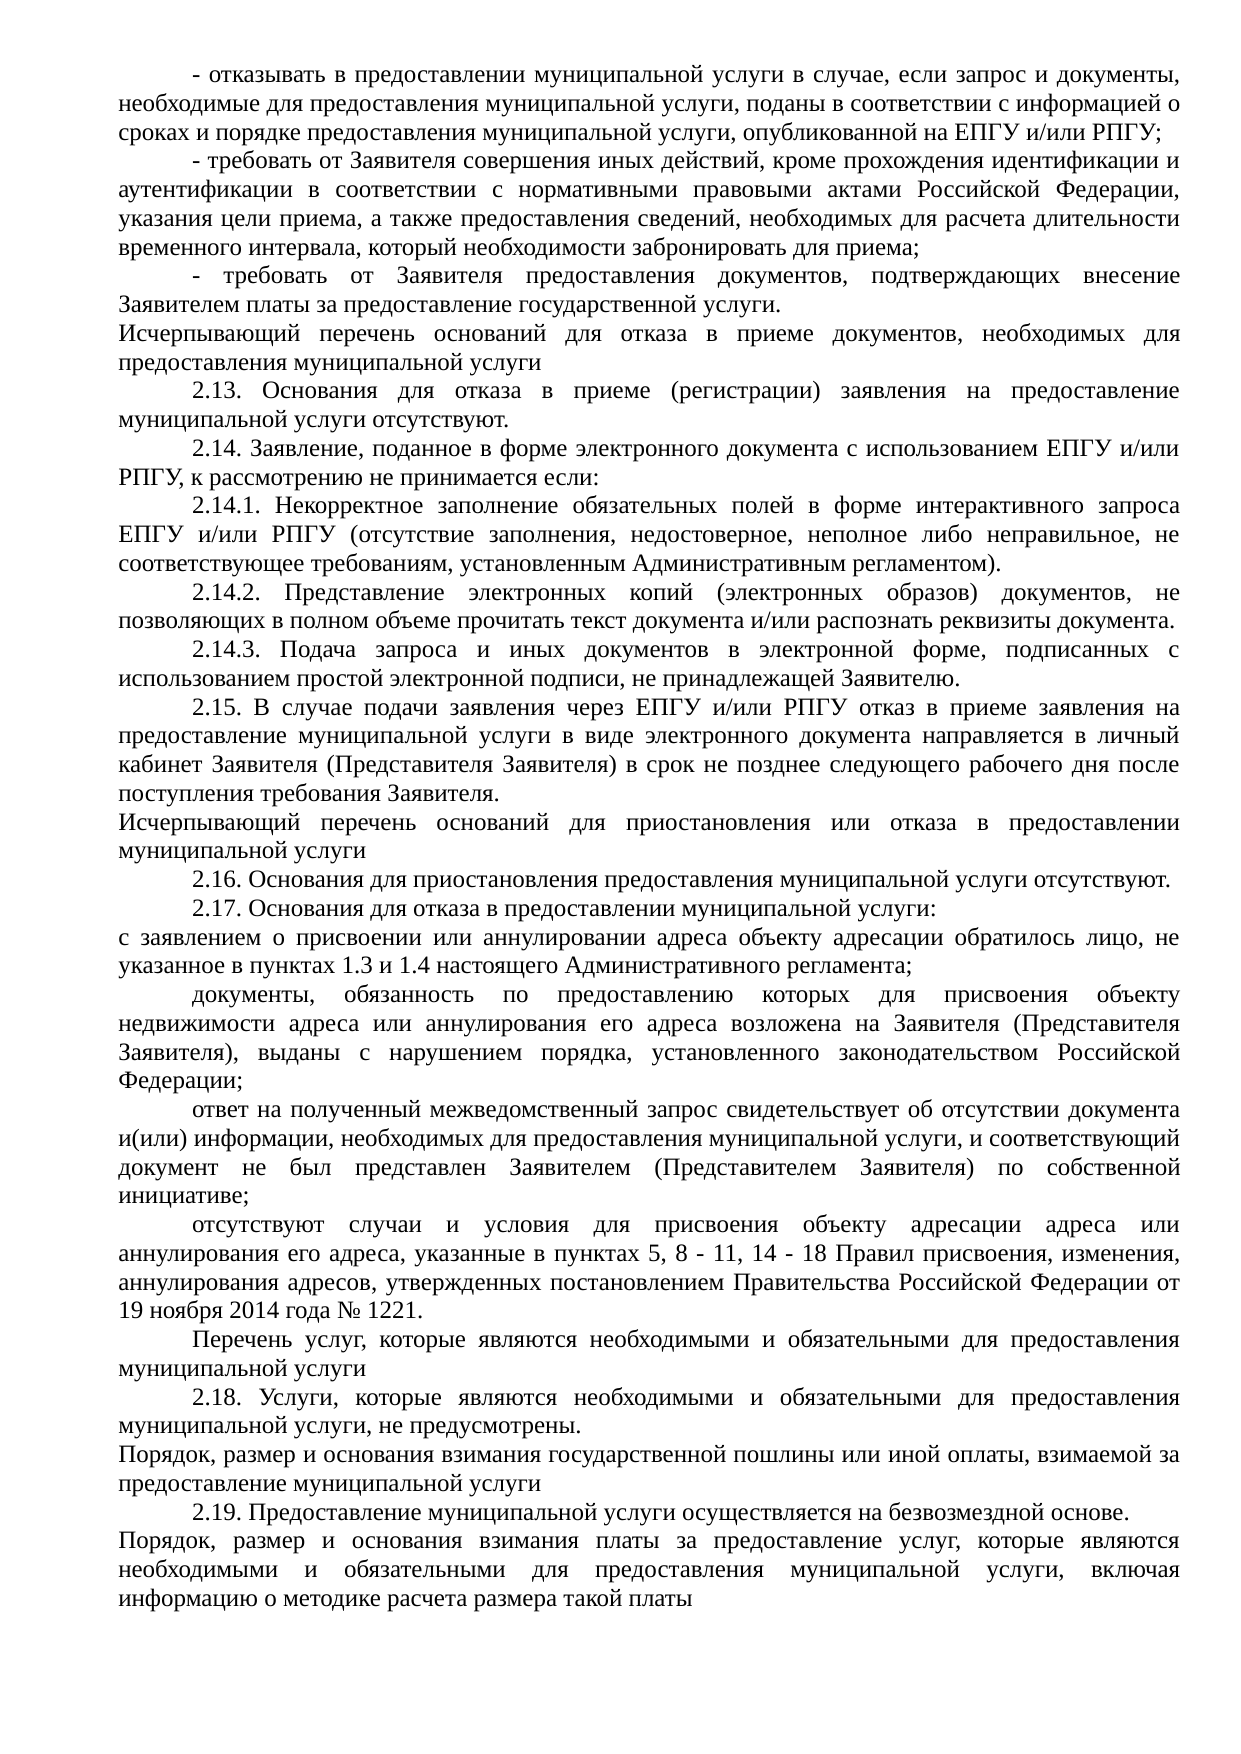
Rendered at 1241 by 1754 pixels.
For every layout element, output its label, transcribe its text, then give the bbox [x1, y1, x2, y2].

text Исчерпывающий перечень оснований для отказа в приеме документов, необходимых для предоставления муниципальной услуги [118, 318, 1181, 375]
text Порядок, размер и основания взимания платы за предоставление услуг, которые являются необходимыми и обязательными для предоставления муниципальной услуги, включая информацию о методике расчета размера такой платы [118, 1525, 1181, 1612]
text - отказывать в предоставлении муниципальной услуги в случае, если запрос и документы, необходимые для предоставления муниципальной услуги, поданы в соответствии с информацией о сроках и порядке предоставления муниципальной услуги, опубликованной на ЕПГУ и/или РПГУ; [118, 59, 1181, 145]
text 2.18. Услуги, которые являются необходимыми и обязательными для предоставления муниципальной услуги, не предусмотрены. [118, 1382, 1181, 1439]
text 2.19. Предоставление муниципальной услуги осуществляется на безвозмездной основе. [118, 1497, 1181, 1525]
text - требовать от Заявителя совершения иных действий, кроме прохождения идентификации и аутентификации в соответствии с нормативными правовыми актами Российской Федерации, указания цели приема, а также предоставления сведений, необходимых для расчета длительности временного интервала, который необходимости забронировать для приема; [118, 145, 1181, 260]
text Перечень услуг, которые являются необходимыми и обязательными для предоставления муниципальной услуги [118, 1324, 1181, 1382]
text с заявлением о присвоении или аннулировании адреса объекту адресации обратилось лицо, не указанное в пунктах 1.3 и 1.4 настоящего Административного регламента; [118, 922, 1181, 979]
text 2.14. Заявление, поданное в форме электронного документа с использованием ЕПГУ и/или РПГУ, к рассмотрению не принимается если: [118, 433, 1181, 490]
text 2.17. Основания для отказа в предоставлении муниципальной услуги: [118, 893, 1181, 922]
text Исчерпывающий перечень оснований для приостановления или отказа в предоставлении муниципальной услуги [118, 807, 1181, 864]
text Порядок, размер и основания взимания государственной пошлины или иной оплаты, взимаемой за предоставление муниципальной услуги [118, 1439, 1181, 1497]
text 2.15. В случае подачи заявления через ЕПГУ и/или РПГУ отказ в приеме заявления на предоставление муниципальной услуги в виде электронного документа направляется в личный кабинет Заявителя (Представителя Заявителя) в срок не позднее следующего рабочего дня после поступления требования Заявителя. [118, 692, 1181, 807]
text 2.14.2. Представление электронных копий (электронных образов) документов, не позволяющих в полном объеме прочитать текст документа и/или распознать реквизиты документа. [118, 577, 1181, 634]
text отсутствуют случаи и условия для присвоения объекту адресации адреса или аннулирования его адреса, указанные в пунктах 5, 8 - 11, 14 - 18 Правил присвоения, изменения, аннулирования адресов, утвержденных постановлением Правительства Российской Федерации от 19 ноября 2014 года № 1221. [118, 1209, 1181, 1324]
text документы, обязанность по предоставлению которых для присвоения объекту недвижимости адреса или аннулирования его адреса возложена на Заявителя (Представителя Заявителя), выданы с нарушением порядка, установленного законодательством Российской Федерации; [118, 979, 1181, 1094]
text 2.13. Основания для отказа в приеме (регистрации) заявления на предоставление муниципальной услуги отсутствуют. [118, 375, 1181, 433]
text 2.16. Основания для приостановления предоставления муниципальной услуги отсутствуют. [118, 864, 1181, 893]
text ответ на полученный межведомственный запрос свидетельствует об отсутствии документа и(или) информации, необходимых для предоставления муниципальной услуги, и соответствующий документ не был представлен Заявителем (Представителем Заявителя) по собственной инициативе; [118, 1094, 1181, 1209]
text - требовать от Заявителя предоставления документов, подтверждающих внесение Заявителем платы за предоставление государственной услуги. [118, 260, 1181, 318]
text 2.14.1. Некорректное заполнение обязательных полей в форме интерактивного запроса ЕПГУ и/или РПГУ (отсутствие заполнения, недостоверное, неполное либо неправильное, не соответствующее требованиям, установленным Административным регламентом). [118, 490, 1181, 577]
text 2.14.3. Подача запроса и иных документов в электронной форме, подписанных с использованием простой электронной подписи, не принадлежащей Заявителю. [118, 634, 1181, 692]
